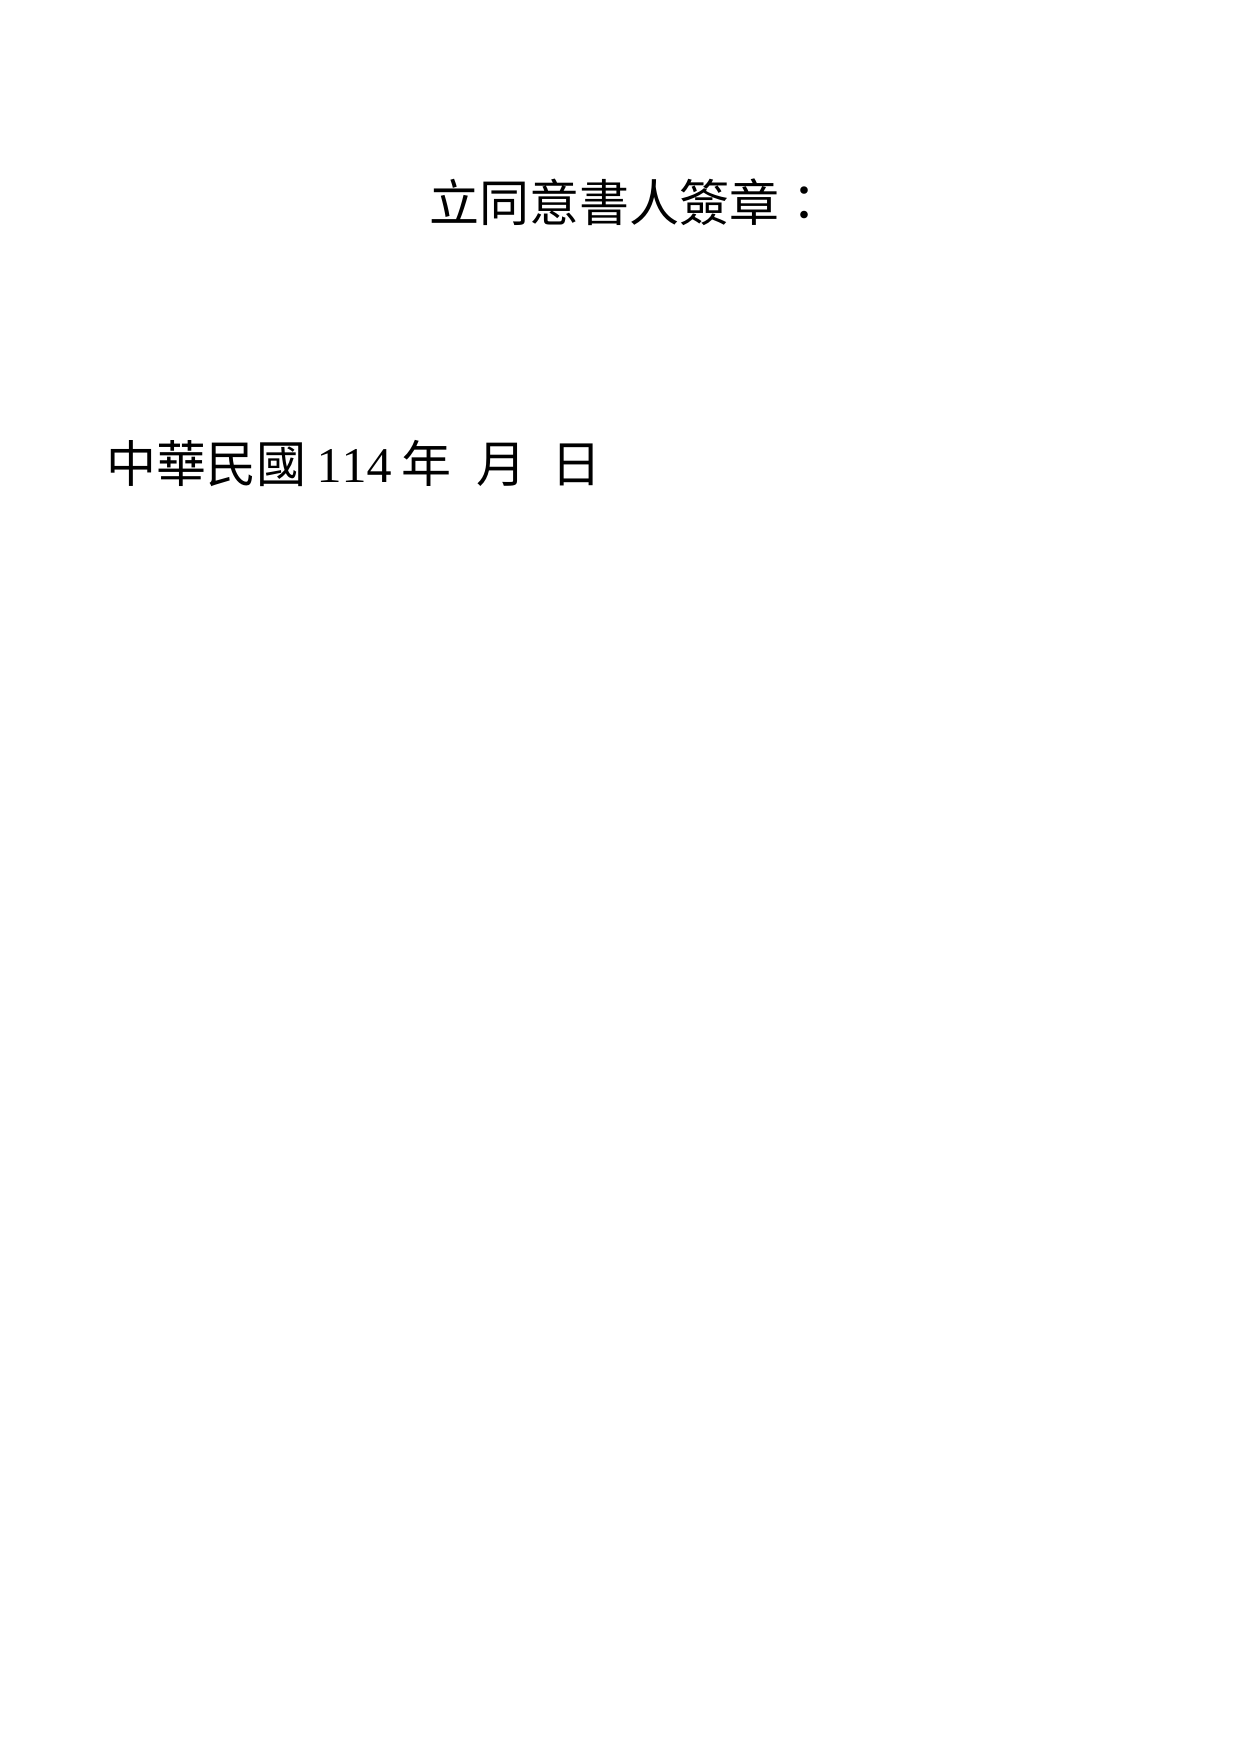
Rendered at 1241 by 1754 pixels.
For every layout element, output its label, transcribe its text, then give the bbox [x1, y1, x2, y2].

text 立同意書人簽章： [125, 127, 1134, 252]
text 中華民國114年 月 日 [106, 387, 1134, 512]
